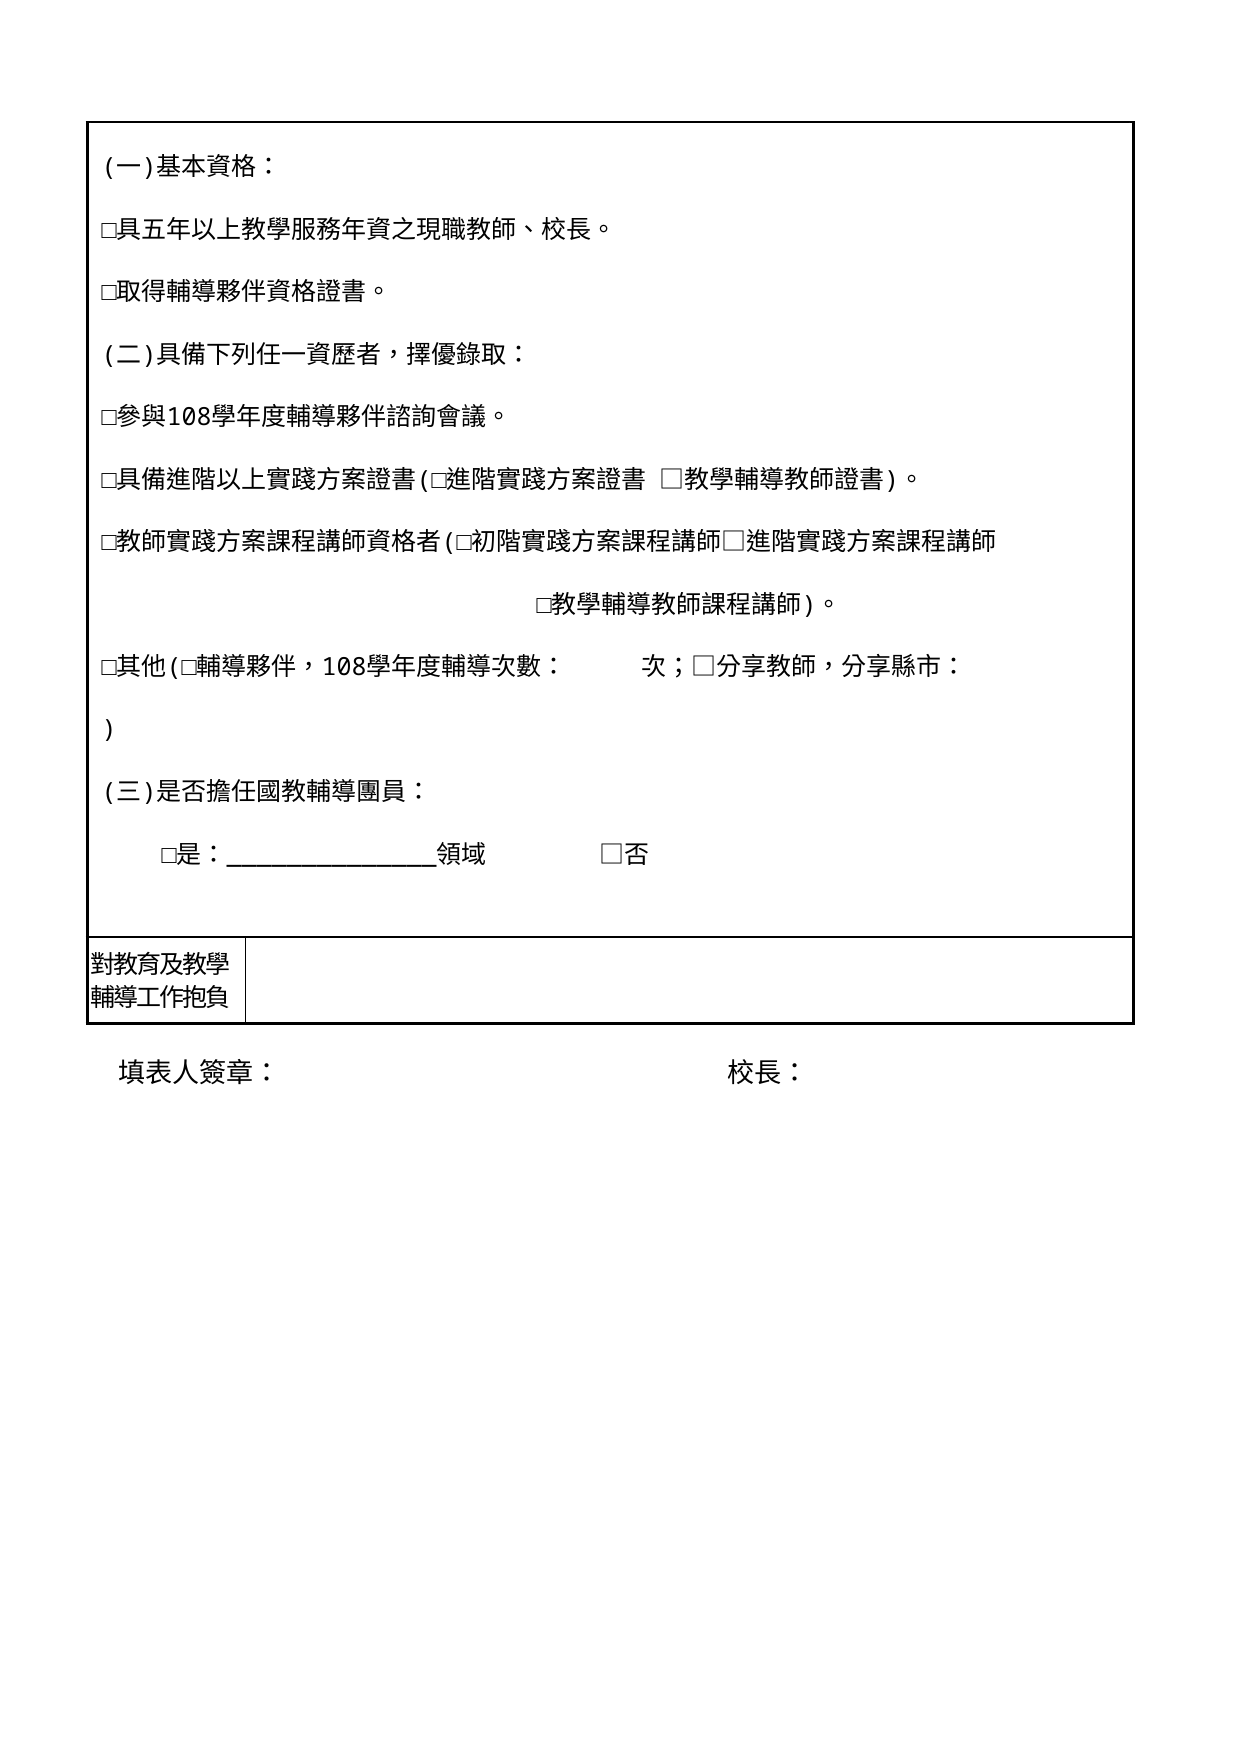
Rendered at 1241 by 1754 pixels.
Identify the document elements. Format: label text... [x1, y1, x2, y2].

table_header (一)基本資格： □具五年以上教學服務年資之現職教師、校長。 □取得輔導夥伴資格證書。 (二)具備下列任一資歷者，擇優錄取： □參與108學年度輔導夥伴諮詢會議。 □具備進階以上實踐方案證書(□進階實踐方案證書 □教學輔導教師證書)。 □教師實踐方案課程講師資格者(□初階實踐方案課程講師□進階實踐方案課程講師 □教學輔導教師課程講師)。 □其他(□輔導夥伴，108學年度輔導次數： 次；□分享教師，分享縣市： ) (三)是否擔任國教輔導團員： □是：______________領域 □否 [91, 124, 1129, 873]
table_cell [89, 123, 1132, 936]
table_cell [246, 938, 1132, 1022]
text 填表人簽章： 校長： [118, 1029, 1122, 1092]
table_cell 對教育及教學 輔導工作抱負 [89, 938, 245, 1022]
